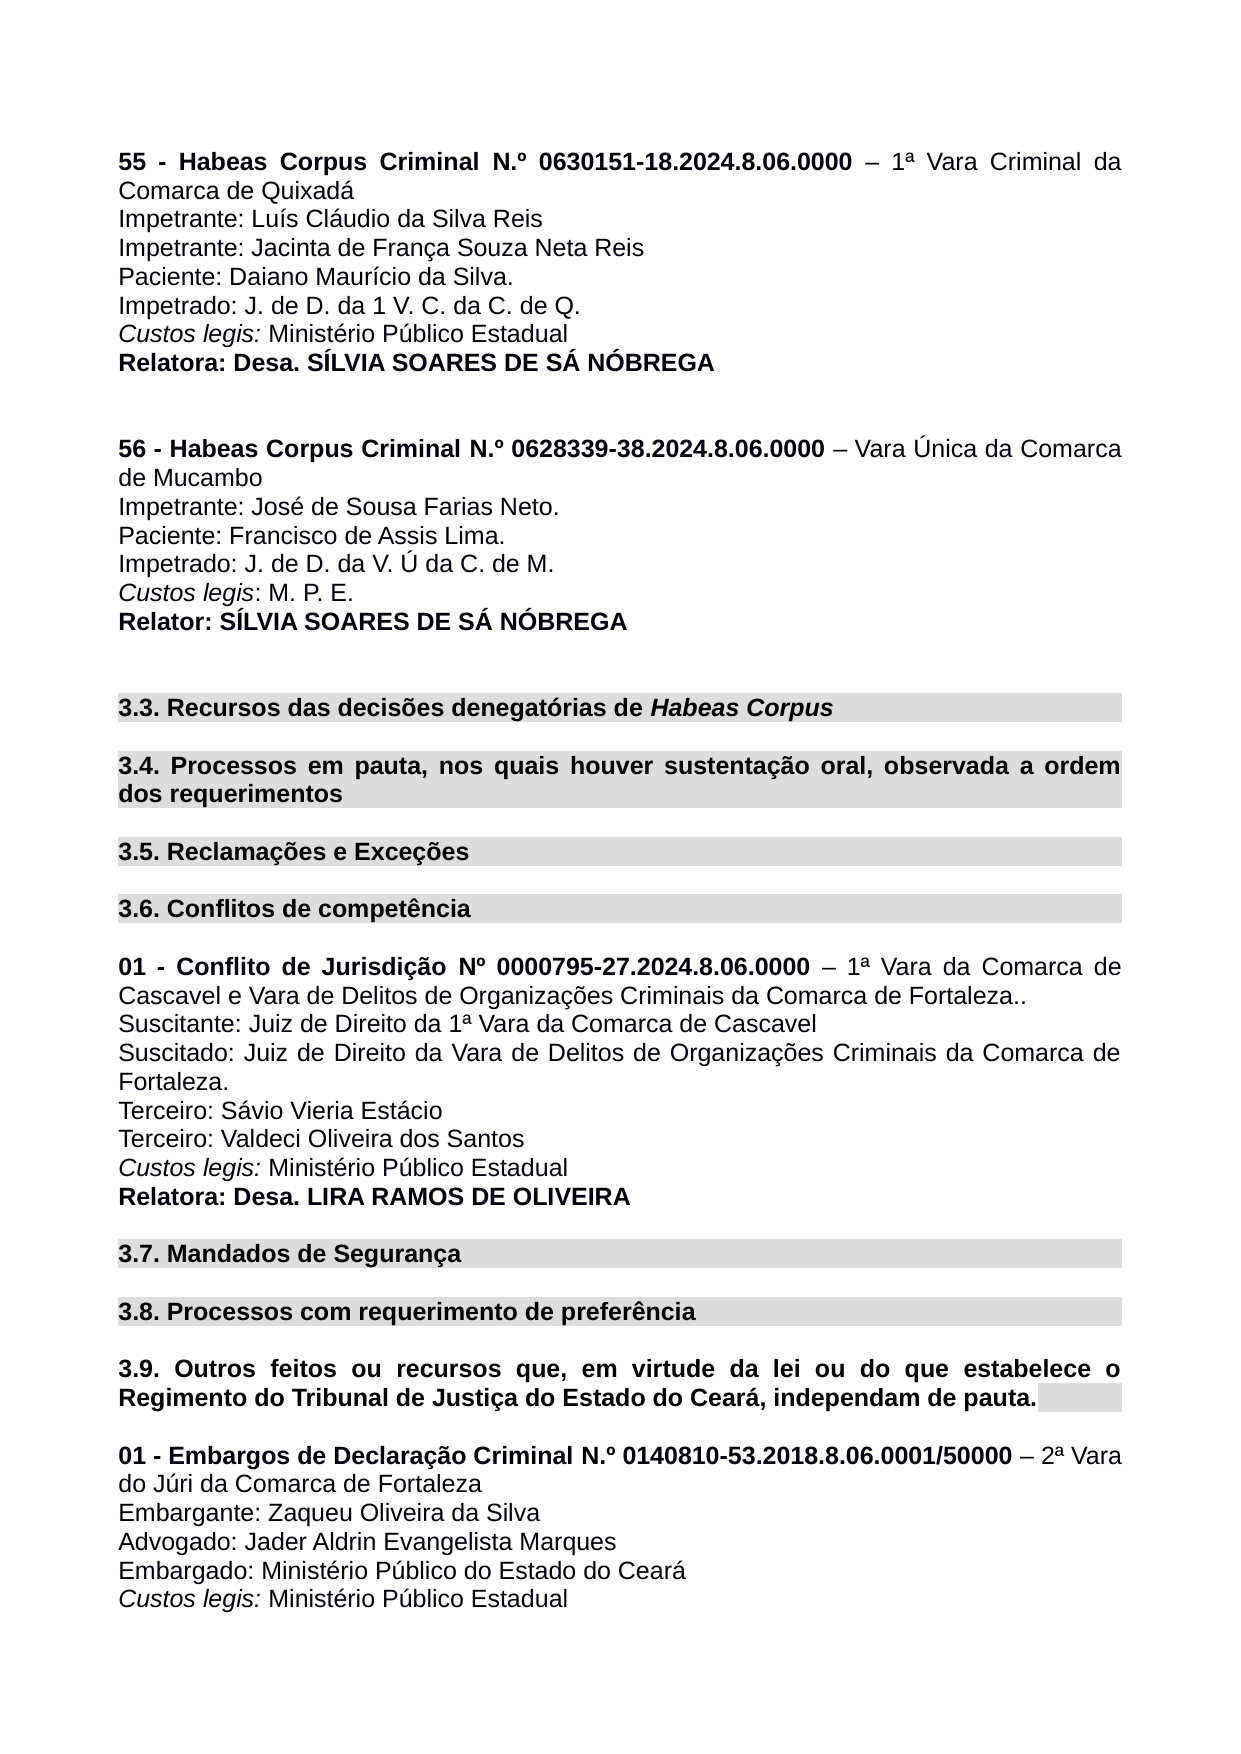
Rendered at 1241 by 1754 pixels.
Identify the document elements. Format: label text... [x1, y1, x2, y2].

text 01 - Conflito de Jurisdição Nº 0000795-27.2024.8.06.0000 – 1ª Vara da Comarca de Cascavel e Vara de Delitos de Organizações Criminais da Comarca de Fortaleza.. [118, 952, 1122, 1009]
text 3.3. Recursos das decisões denegatórias de Habeas Corpus [118, 693, 1122, 722]
text Embargado: Ministério Público do Estado do Ceará [118, 1556, 1122, 1584]
text 3.9. Outros feitos ou recursos que, em virtude da lei ou do que estabelece o Regimento do Tribunal de Justiça do Estado do Ceará, independam de pauta. [118, 1354, 1122, 1412]
text 3.8. Processos com requerimento de preferência [118, 1297, 1122, 1326]
text Suscitante: Juiz de Direito da 1ª Vara da Comarca de Cascavel [118, 1009, 1122, 1038]
text Impetrado: J. de D. da 1 V. C. da C. de Q. [118, 291, 1122, 319]
text Custos legis: Ministério Público Estadual [118, 319, 1122, 348]
text 3.6. Conflitos de competência [118, 894, 1122, 923]
text Terceiro: Valdeci Oliveira dos Santos [118, 1124, 1122, 1153]
text Advogado: Jader Aldrin Evangelista Marques [118, 1527, 1122, 1556]
text Impetrante: Jacinta de França Souza Neta Reis [118, 233, 1122, 262]
text Embargante: Zaqueu Oliveira da Silva [118, 1498, 1122, 1527]
text Relator: SÍLVIA SOARES DE SÁ NÓBREGA [118, 607, 1122, 636]
text Paciente: Daiano Maurício da Silva. [118, 262, 1122, 291]
text 55 - Habeas Corpus Criminal N.º 0630151-18.2024.8.06.0000 – 1ª Vara Criminal da Comarca de Quixadá [118, 147, 1122, 204]
text Impetrado: J. de D. da V. Ú da C. de M. [118, 549, 1122, 578]
text Relatora: Desa. SÍLVIA SOARES DE SÁ NÓBREGA [118, 348, 1122, 377]
text 56 - Habeas Corpus Criminal N.º 0628339-38.2024.8.06.0000 – Vara Única da Comarca de Mucambo [118, 434, 1122, 492]
text Relatora: Desa. LIRA RAMOS DE OLIVEIRA [118, 1182, 1122, 1211]
text 3.7. Mandados de Segurança [118, 1239, 1122, 1268]
text Suscitado: Juiz de Direito da Vara de Delitos de Organizações Criminais da Comarca de Fortaleza. [118, 1038, 1122, 1096]
text Custos legis: Ministério Público Estadual [118, 1153, 1122, 1182]
text 3.5. Reclamações e Exceções [118, 837, 1122, 866]
text Custos legis: Ministério Público Estadual [118, 1584, 1122, 1613]
text Custos legis: M. P. E. [118, 578, 1122, 607]
text 01 - Embargos de Declaração Criminal N.º 0140810-53.2018.8.06.0001/50000 – 2ª Vara do Júri da Comarca de Fortaleza [118, 1441, 1122, 1498]
text Terceiro: Sávio Vieria Estácio [118, 1096, 1122, 1124]
text 3.4. Processos em pauta, nos quais houver sustentação oral, observada a ordem dos requerimentos [118, 751, 1122, 808]
text Impetrante: José de Sousa Farias Neto. [118, 492, 1122, 521]
text Paciente: Francisco de Assis Lima. [118, 521, 1122, 549]
text Impetrante: Luís Cláudio da Silva Reis [118, 204, 1122, 233]
